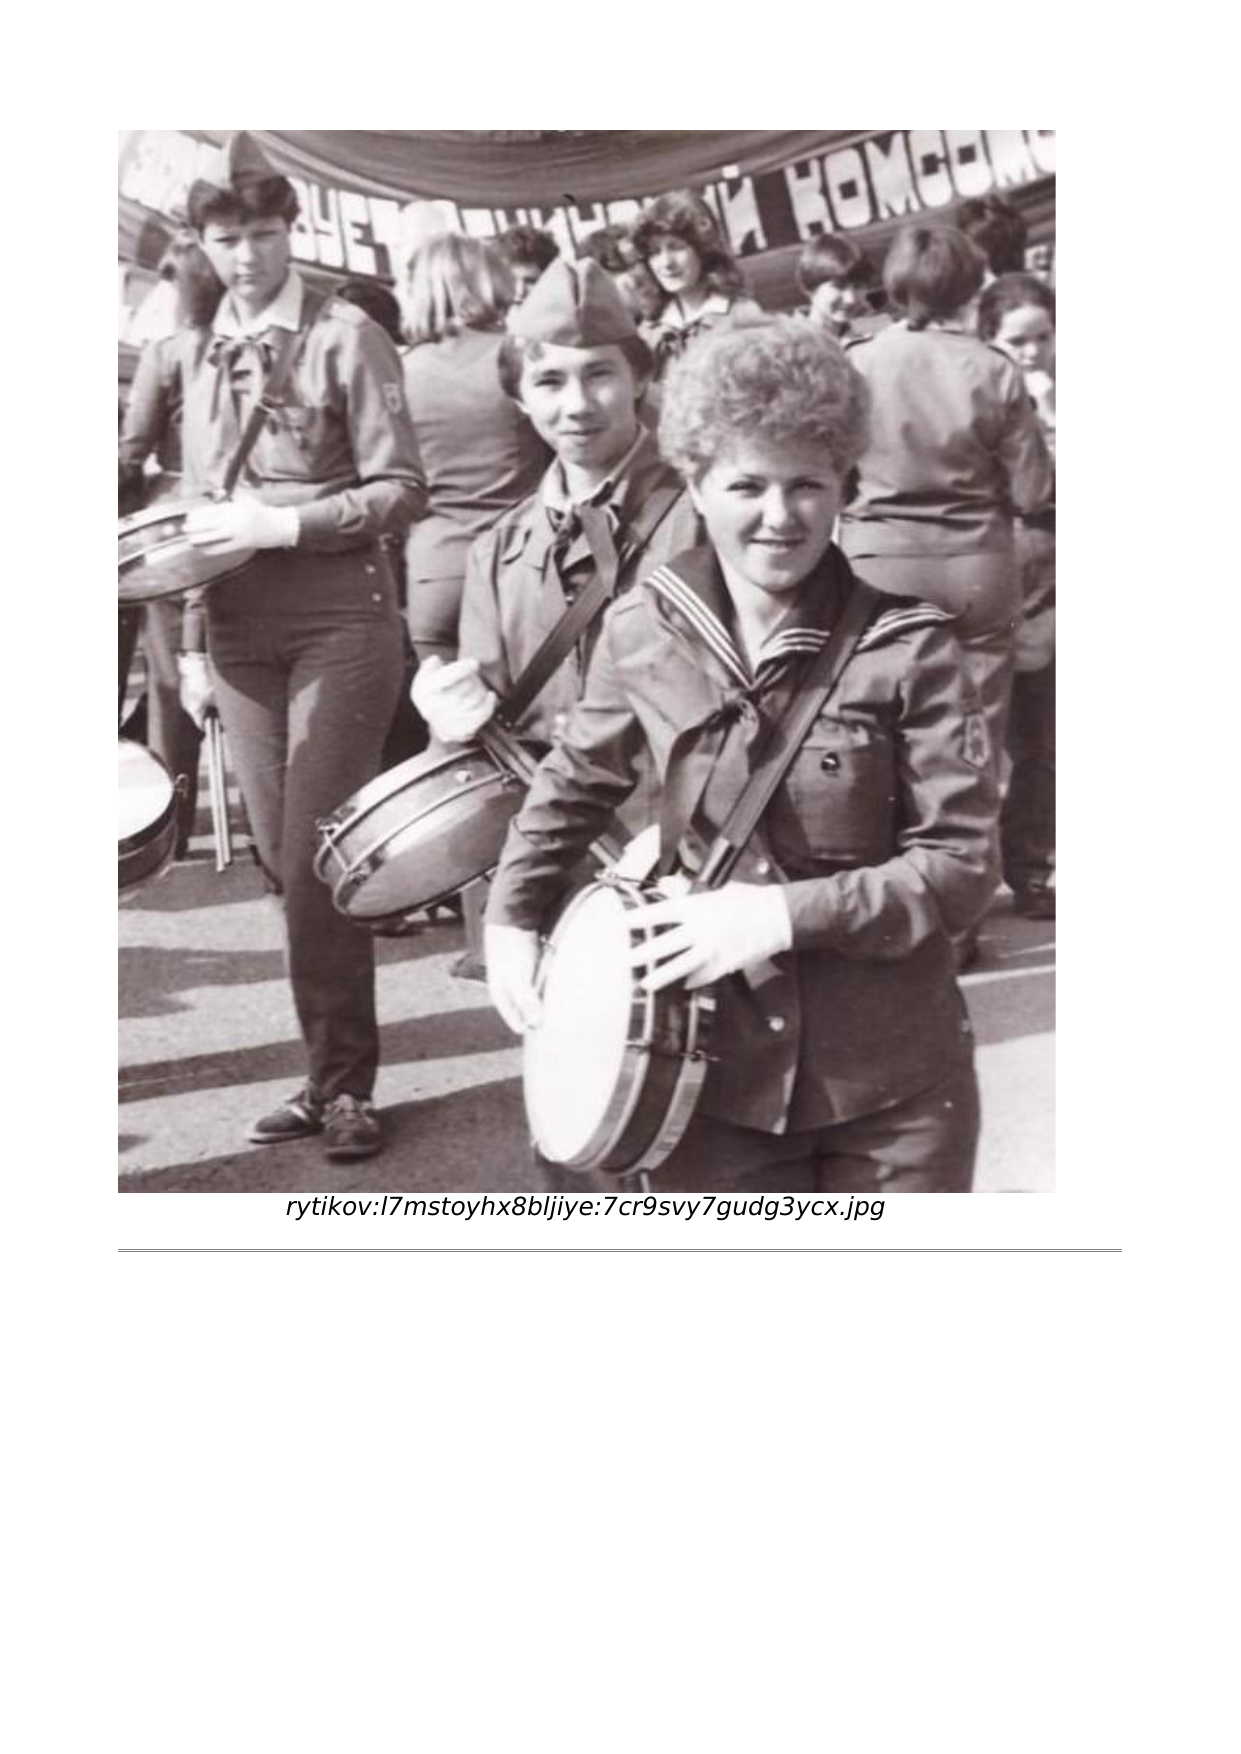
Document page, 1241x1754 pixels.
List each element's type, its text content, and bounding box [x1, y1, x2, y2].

picture [118, 130, 1056, 1193]
text rytikov:l7mstoyhx8bljiye:7cr9svy7gudg3ycx.jpg [118, 1193, 1056, 1222]
